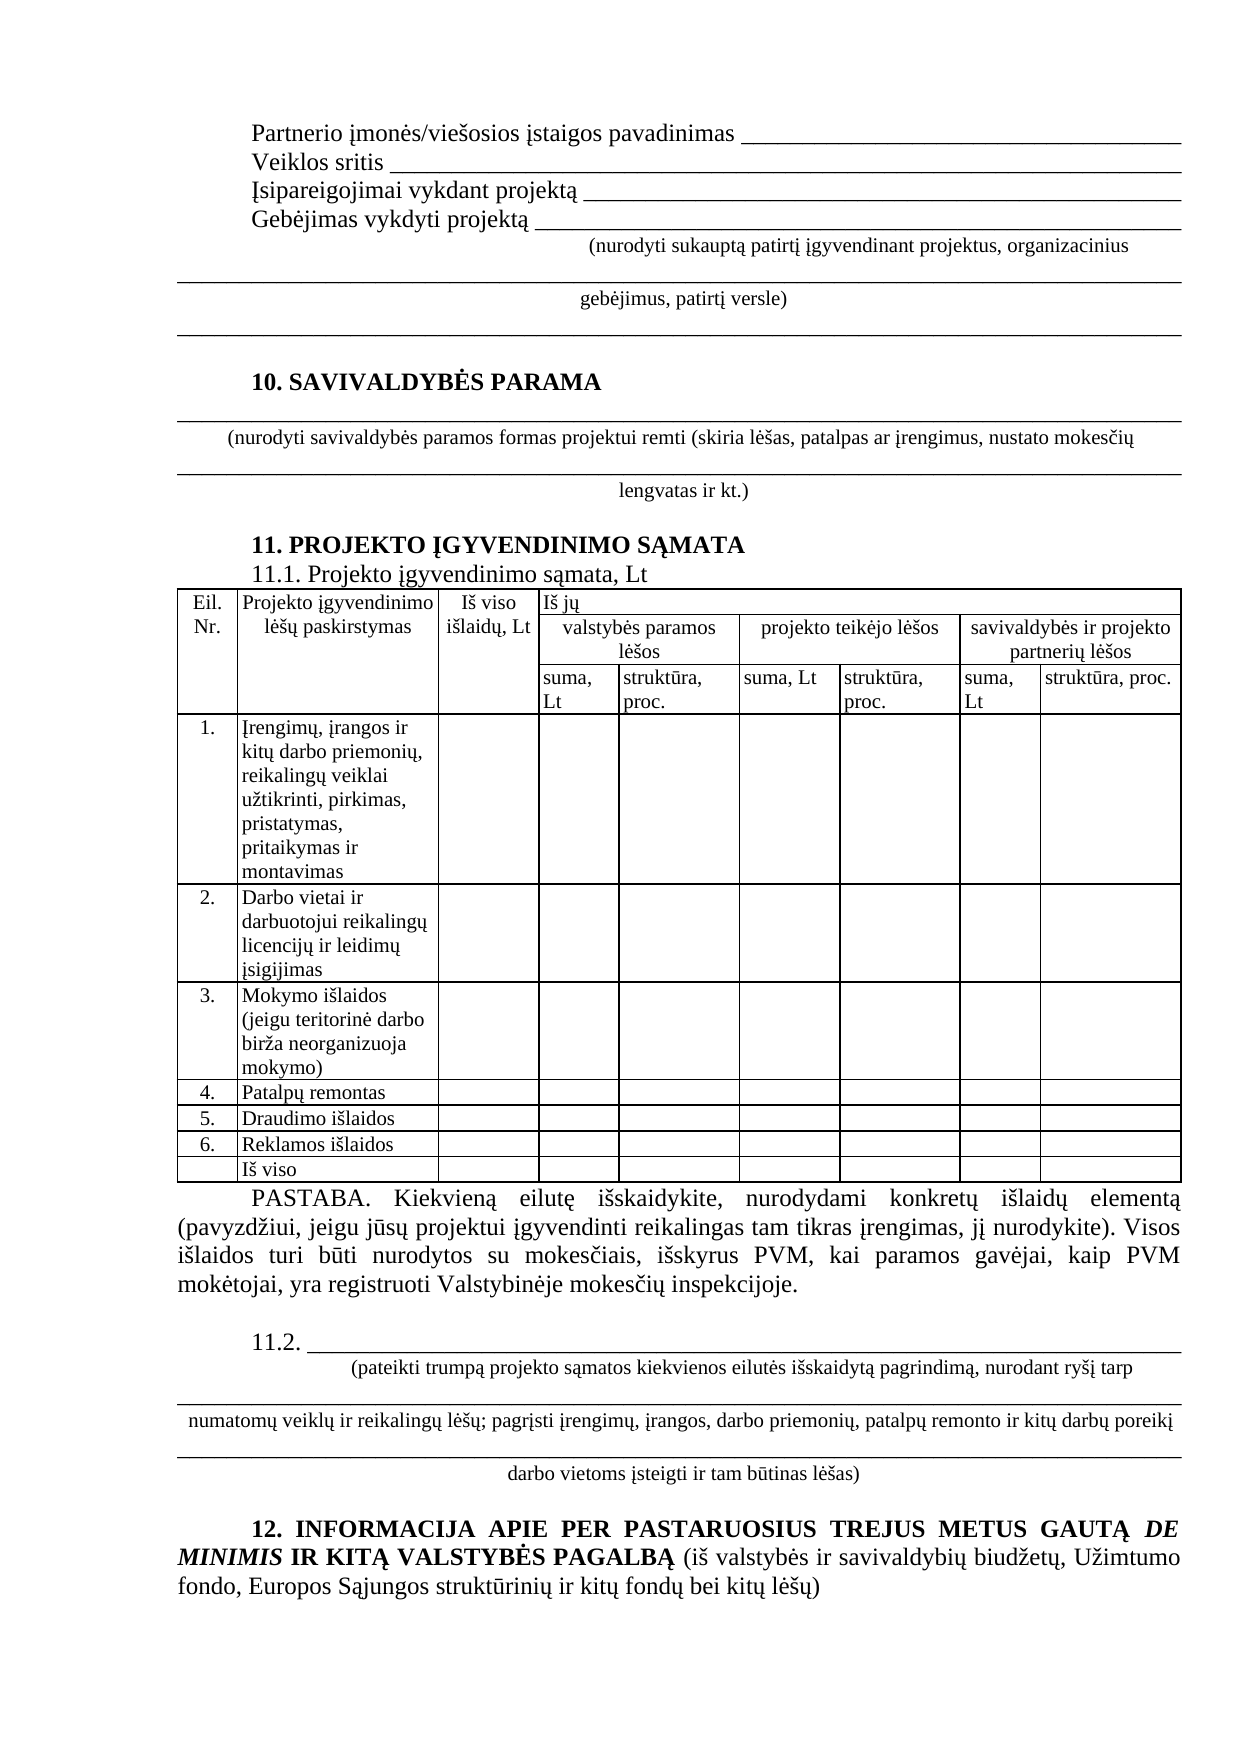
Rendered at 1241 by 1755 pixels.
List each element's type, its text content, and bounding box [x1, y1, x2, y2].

text 11.2. [177, 1327, 1181, 1355]
table_cell [233, 1157, 237, 1181]
table_cell [439, 715, 538, 883]
table_cell [961, 983, 1040, 1079]
table_cell 2. [178, 885, 237, 981]
table_cell [1041, 715, 1180, 883]
table_cell [735, 1106, 739, 1130]
table_cell [534, 1157, 538, 1181]
table_cell [620, 715, 739, 883]
table_cell [735, 1132, 739, 1156]
table_cell 5. [233, 1106, 237, 1130]
table_cell [1041, 1157, 1045, 1181]
table_cell suma, Lt [1036, 665, 1040, 713]
table_cell [534, 1132, 538, 1156]
table_header Iš viso išlaidų, Lt [439, 590, 538, 713]
table_cell [534, 1080, 538, 1104]
text Veiklos sritis [177, 147, 1181, 176]
text numatomų veiklų ir reikalingų lėšų; pagrįsti įrengimų, įrangos, darbo priemonių, patalpų remonto ir kitų darbų poreikį [177, 1408, 1181, 1432]
table_cell [1041, 983, 1180, 1079]
text 12. INFORMACIJA APIE PER PASTARUOSIUS TREJUS METUS GAUTĄ DE MINIMIS IR KITĄ VALSTYBĖS PAGALBĄ (iš valstybės ir savivaldybių biudžetų, Užimtumo fondo, Europos Sąjungos struktūrinių ir kitų fondų bei kitų lėšų) [177, 1514, 1181, 1600]
table_cell [439, 983, 538, 1079]
table_cell 1. [178, 715, 237, 883]
text 11.1. Projekto įgyvendinimo sąmata, Lt [177, 559, 1181, 588]
table_cell [1041, 1106, 1045, 1130]
table_cell [1036, 1080, 1040, 1104]
table_cell [1041, 885, 1180, 981]
table_cell [841, 715, 959, 883]
table_cell [540, 983, 618, 1079]
text lengvatas ir kt.) [177, 478, 1181, 502]
table_cell [439, 885, 538, 981]
table_cell suma, Lt [740, 665, 839, 713]
table_cell [841, 983, 959, 1079]
table_cell [534, 1106, 538, 1130]
text gebėjimus, patirtį versle) [177, 286, 1181, 310]
table_cell [841, 885, 959, 981]
text 11. PROJEKTO ĮGYVENDINIMO SĄMATA [177, 531, 1181, 559]
table_cell 4. [233, 1080, 237, 1104]
table_cell [540, 885, 618, 981]
table_cell struktūra, proc. [1041, 665, 1180, 713]
table_cell [735, 1080, 739, 1104]
table_cell [620, 983, 739, 1079]
text (nurodyti savivaldybės paramos formas projektui remti (skiria lėšas, patalpas ar įrengimus, nustato mokesčių [177, 425, 1181, 449]
table_cell projekto teikėjo lėšos [740, 615, 959, 663]
table_cell [1036, 1106, 1040, 1130]
table_cell [1036, 1132, 1040, 1156]
table_cell [1036, 1157, 1040, 1181]
table_cell [735, 1157, 739, 1181]
table_cell [961, 715, 1040, 883]
text PASTABA. Kiekvieną eilutę išskaidykite, nurodydami konkretų išlaidų elementą (pavyzdžiui, jeigu jūsų projektui įgyvendinti reikalingas tam tikras įrengimas, jį nurodykite). Visos išlaidos turi būti nurodytos su mokesčiais, išskyrus PVM, kai paramos gavėjai, kaip PVM mokėtojai, yra registruoti Valstybinėje mokesčių inspekcijoje. [177, 1183, 1181, 1298]
text (nurodyti sukauptą patirtį įgyvendinant projektus, organizacinius [177, 233, 1181, 257]
text (pateikti trumpą projekto sąmatos kiekvienos eilutės išskaidytą pagrindimą, nurodant ryšį tarp [177, 1355, 1181, 1379]
table_cell [961, 885, 1040, 981]
table_cell [740, 715, 839, 883]
table_header Eil. Nr. [178, 590, 237, 713]
table_cell [1041, 1080, 1045, 1104]
table_cell [1041, 1132, 1045, 1156]
text darbo vietoms įsteigti ir tam būtinas lėšas) [177, 1461, 1181, 1485]
text 10. SAVIVALDYBĖS PARAMA [177, 367, 1181, 396]
text Įsipareigojimai vykdant projektą [177, 176, 1181, 204]
table_cell [620, 885, 739, 981]
text Partnerio įmonės/viešosios įstaigos pavadinimas [177, 118, 1181, 147]
table_cell 6. [233, 1132, 237, 1156]
table_cell [740, 885, 839, 981]
table_cell 3. [178, 983, 237, 1079]
table_header Projekto įgyvendinimo lėšų paskirstymas [238, 590, 438, 713]
table_cell [540, 715, 618, 883]
text Gebėjimas vykdyti projektą [177, 204, 1181, 233]
table_cell [740, 983, 839, 1079]
